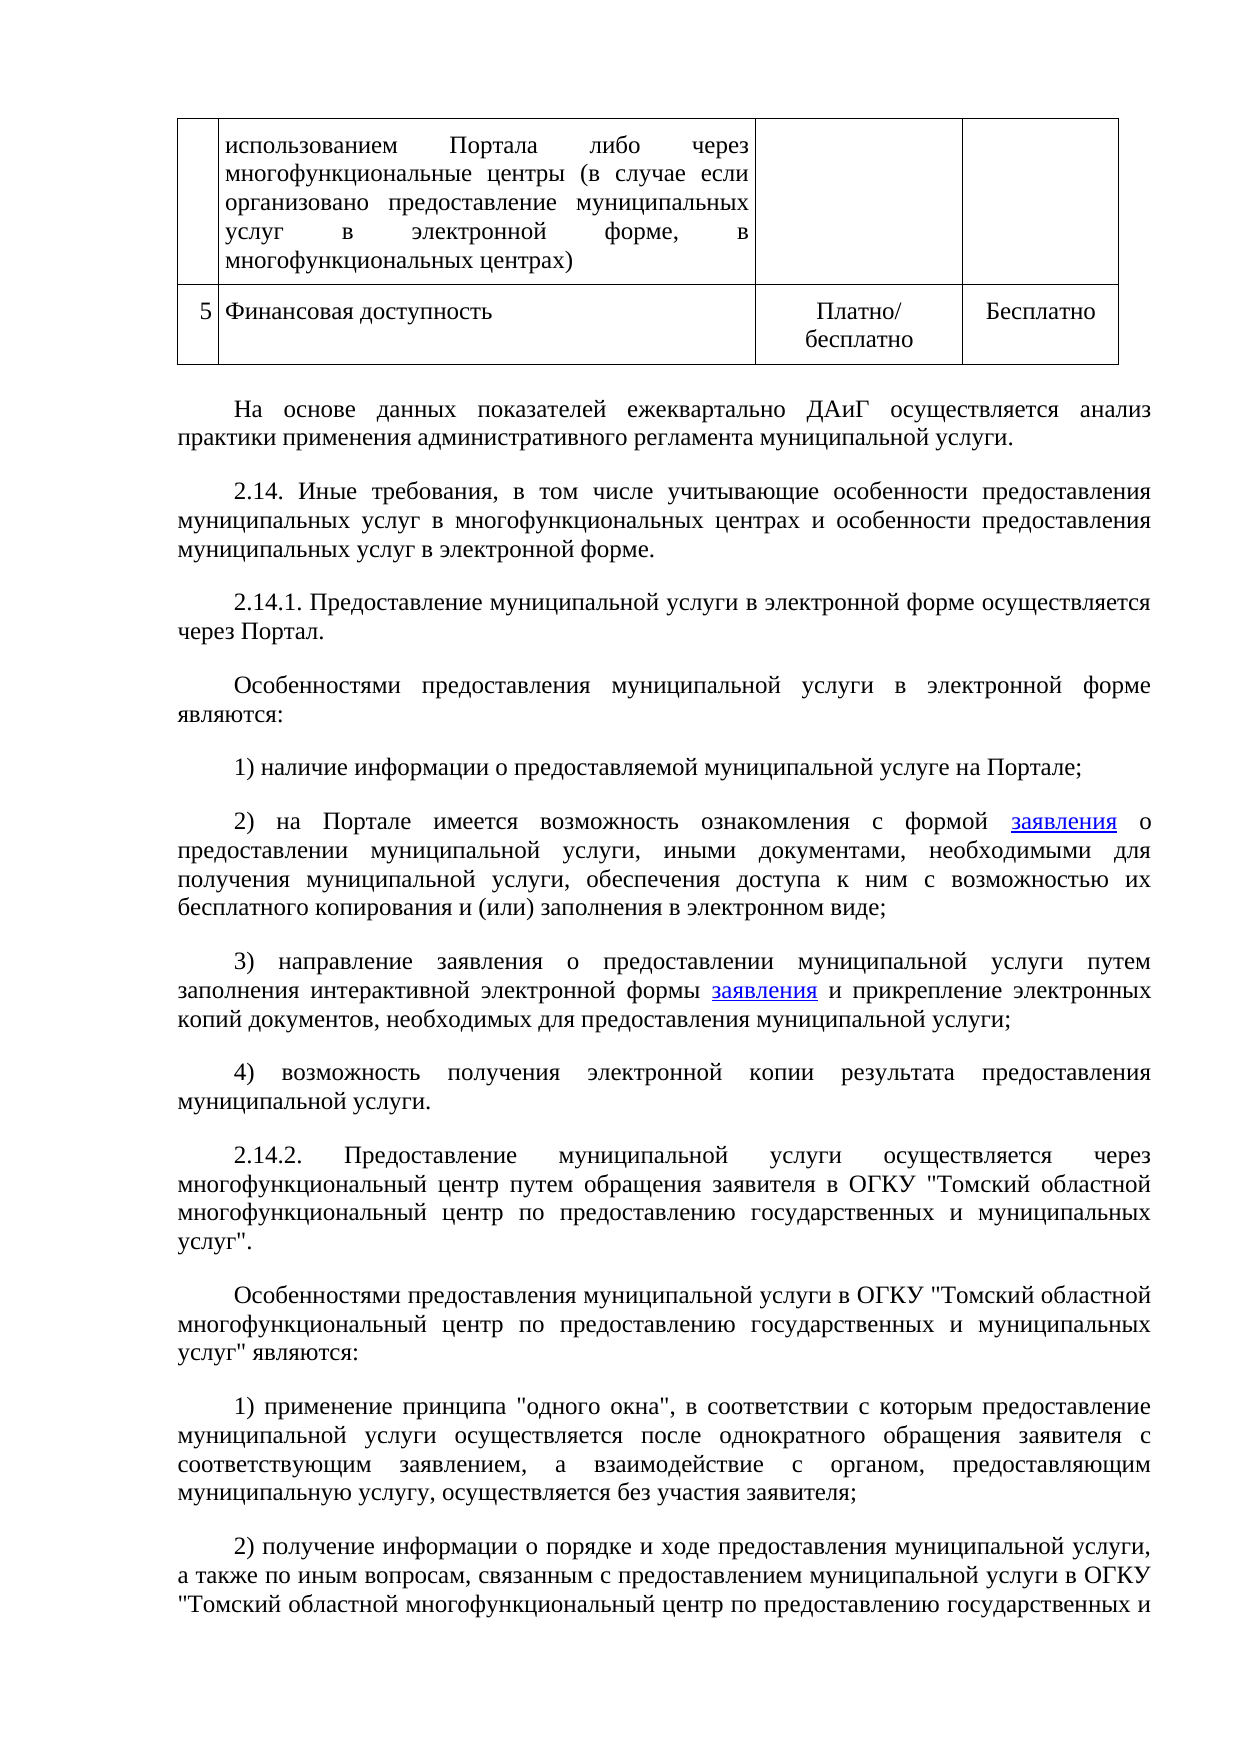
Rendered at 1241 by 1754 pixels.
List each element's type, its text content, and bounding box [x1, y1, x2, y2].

text 1) применение принципа "одного окна", в соответствии с которым предоставление муниципальной услуги осуществляется после однократного обращения заявителя с соответствующим заявлением, а взаимодействие с органом, предоставляющим муниципальную услугу, осуществляется без участия заявителя; [177, 1391, 1152, 1506]
table_cell Платно/бесплатно [756, 285, 962, 364]
text 2.14.2. Предоставление муниципальной услуги осуществляется через многофункциональный центр путем обращения заявителя в ОГКУ "Томский областной многофункциональный центр по предоставлению государственных и муниципальных услуг". [177, 1140, 1152, 1255]
text 2.14.1. Предоставление муниципальной услуги в электронной форме осуществляется через Портал. [177, 587, 1152, 645]
table_cell Бесплатно [963, 285, 1118, 364]
text Особенностями предоставления муниципальной услуги в ОГКУ "Томский областной многофункциональный центр по предоставлению государственных и муниципальных услуг" являются: [177, 1280, 1152, 1366]
text Особенностями предоставления муниципальной услуги в электронной форме являются: [177, 670, 1152, 727]
table_cell использованием Портала либо через многофункциональные центры (в случае если организовано предоставление муниципальных услуг в электронной форме, в многофункциональных центрах) [219, 119, 755, 284]
text 2) на Портале имеется возможность ознакомления с формой заявления о предоставлении муниципальной услуги, иными документами, необходимыми для получения муниципальной услуги, обеспечения доступа к ним с возможностью их бесплатного копирования и (или) заполнения в электронном виде; [177, 806, 1152, 921]
text 1) наличие информации о предоставляемой муниципальной услуге на Портале; [177, 752, 1152, 781]
table_cell Финансовая доступность [219, 285, 755, 364]
text 3) направление заявления о предоставлении муниципальной услуги путем заполнения интерактивной электронной формы заявления и прикрепление электронных копий документов, необходимых для предоставления муниципальной услуги; [177, 946, 1152, 1032]
table_cell 5 [178, 285, 218, 364]
text 2) получение информации о порядке и ходе предоставления муниципальной услуги, а также по иным вопросам, связанным с предоставлением муниципальной услуги в ОГКУ "Томский областной многофункциональный центр по предоставлению государственных и [177, 1531, 1152, 1617]
text 2.14. Иные требования, в том числе учитывающие особенности предоставления муниципальных услуг в многофункциональных центрах и особенности предоставления муниципальных услуг в электронной форме. [177, 476, 1152, 562]
text На основе данных показателей ежеквартально ДАиГ осуществляется анализ практики применения административного регламента муниципальной услуги. [177, 394, 1152, 451]
table_cell [756, 119, 962, 284]
table_cell [178, 119, 218, 284]
text 4) возможность получения электронной копии результата предоставления муниципальной услуги. [177, 1057, 1152, 1115]
table_cell [963, 119, 1118, 284]
